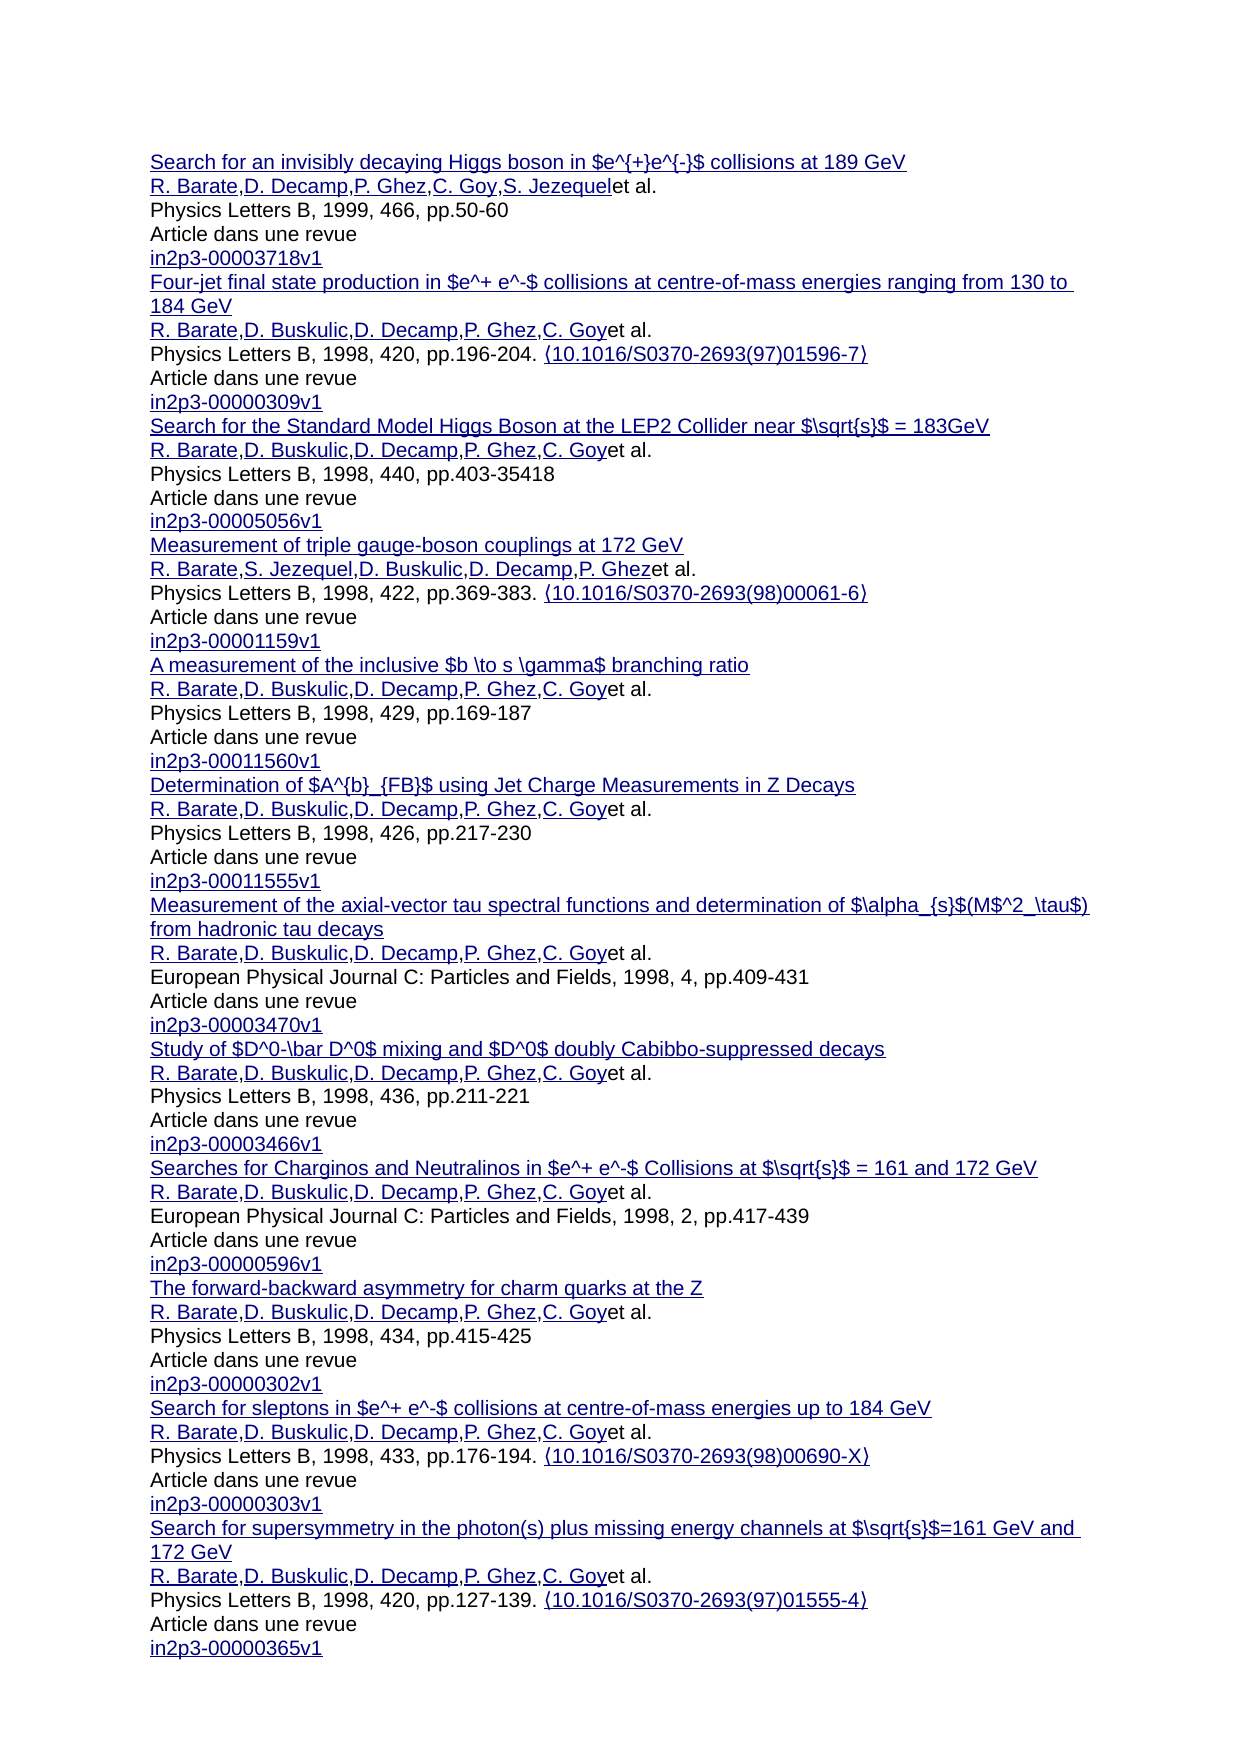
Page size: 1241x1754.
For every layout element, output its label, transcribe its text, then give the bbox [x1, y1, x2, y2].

table_cell Four-jet final state production in $e^+ e^-$ collisions at centre-of-mass energies ranging from 130 to 184 GeV R. Barate,D. Buskulic,D. Decamp,P. Ghez,C. Goyet al. Physics Letters B, 1998, 420, pp.196-204. ⟨10.1016/S0370-2693(97)01596-7⟩ Article dans une revue in2p3-00000309v1 [150, 270, 1090, 413]
table_cell Search for an invisibly decaying Higgs boson in $e^{+}e^{-}$ collisions at 189 GeV R. Barate,D. Decamp,P. Ghez,C. Goy,S. Jezequelet al. Physics Letters B, 1999, 466, pp.50-60 Article dans une revue in2p3-00003718v1 [150, 150, 1090, 270]
table_cell Search for sleptons in $e^+ e^-$ collisions at centre-of-mass energies up to 184 GeV R. Barate,D. Buskulic,D. Decamp,P. Ghez,C. Goyet al. Physics Letters B, 1998, 433, pp.176-194. ⟨10.1016/S0370-2693(98)00690-X⟩ Article dans une revue in2p3-00000303v1 [150, 1396, 1090, 1516]
table_cell Determination of $A^{b}_{FB}$ using Jet Charge Measurements in Z Decays R. Barate,D. Buskulic,D. Decamp,P. Ghez,C. Goyet al. Physics Letters B, 1998, 426, pp.217-230 Article dans une revue in2p3-00011555v1 [150, 773, 1090, 893]
table_cell Search for supersymmetry in the photon(s) plus missing energy channels at $\sqrt{s}$=161 GeV and 172 GeV R. Barate,D. Buskulic,D. Decamp,P. Ghez,C. Goyet al. Physics Letters B, 1998, 420, pp.127-139. ⟨10.1016/S0370-2693(97)01555-4⟩ Article dans une revue in2p3-00000365v1 [150, 1516, 1090, 1659]
table_cell Study of $D^0-\bar D^0$ mixing and $D^0$ doubly Cabibbo-suppressed decays R. Barate,D. Buskulic,D. Decamp,P. Ghez,C. Goyet al. Physics Letters B, 1998, 436, pp.211-221 Article dans une revue in2p3-00003466v1 [150, 1036, 1090, 1156]
table_cell Measurement of triple gauge-boson couplings at 172 GeV R. Barate,S. Jezequel,D. Buskulic,D. Decamp,P. Ghezet al. Physics Letters B, 1998, 422, pp.369-383. ⟨10.1016/S0370-2693(98)00061-6⟩ Article dans une revue in2p3-00001159v1 [150, 533, 1090, 653]
table_cell The forward-backward asymmetry for charm quarks at the Z R. Barate,D. Buskulic,D. Decamp,P. Ghez,C. Goyet al. Physics Letters B, 1998, 434, pp.415-425 Article dans une revue in2p3-00000302v1 [150, 1276, 1090, 1396]
table_cell Search for the Standard Model Higgs Boson at the LEP2 Collider near $\sqrt{s}$ = 183GeV R. Barate,D. Buskulic,D. Decamp,P. Ghez,C. Goyet al. Physics Letters B, 1998, 440, pp.403-35418 Article dans une revue in2p3-00005056v1 [150, 414, 1090, 533]
table_cell Searches for Charginos and Neutralinos in $e^+ e^-$ Collisions at $\sqrt{s}$ = 161 and 172 GeV R. Barate,D. Buskulic,D. Decamp,P. Ghez,C. Goyet al. European Physical Journal C: Particles and Fields, 1998, 2, pp.417-439 Article dans une revue in2p3-00000596v1 [150, 1156, 1090, 1276]
table_cell from hadronic tau decays R. Barate,D. Buskulic,D. Decamp,P. Ghez,C. Goyet al. European Physical Journal C: Particles and Fields, 1998, 4, pp.409-431 Article dans une revue in2p3-00003470v1 [150, 915, 1090, 1036]
table_cell A measurement of the inclusive $b \to s \gamma$ branching ratio R. Barate,D. Buskulic,D. Decamp,P. Ghez,C. Goyet al. Physics Letters B, 1998, 429, pp.169-187 Article dans une revue in2p3-00011560v1 [150, 653, 1090, 773]
table_cell Measurement of the axial-vector tau spectral functions and determination of $\alpha_{s}$(M$^2_\tau$) [150, 893, 1090, 914]
